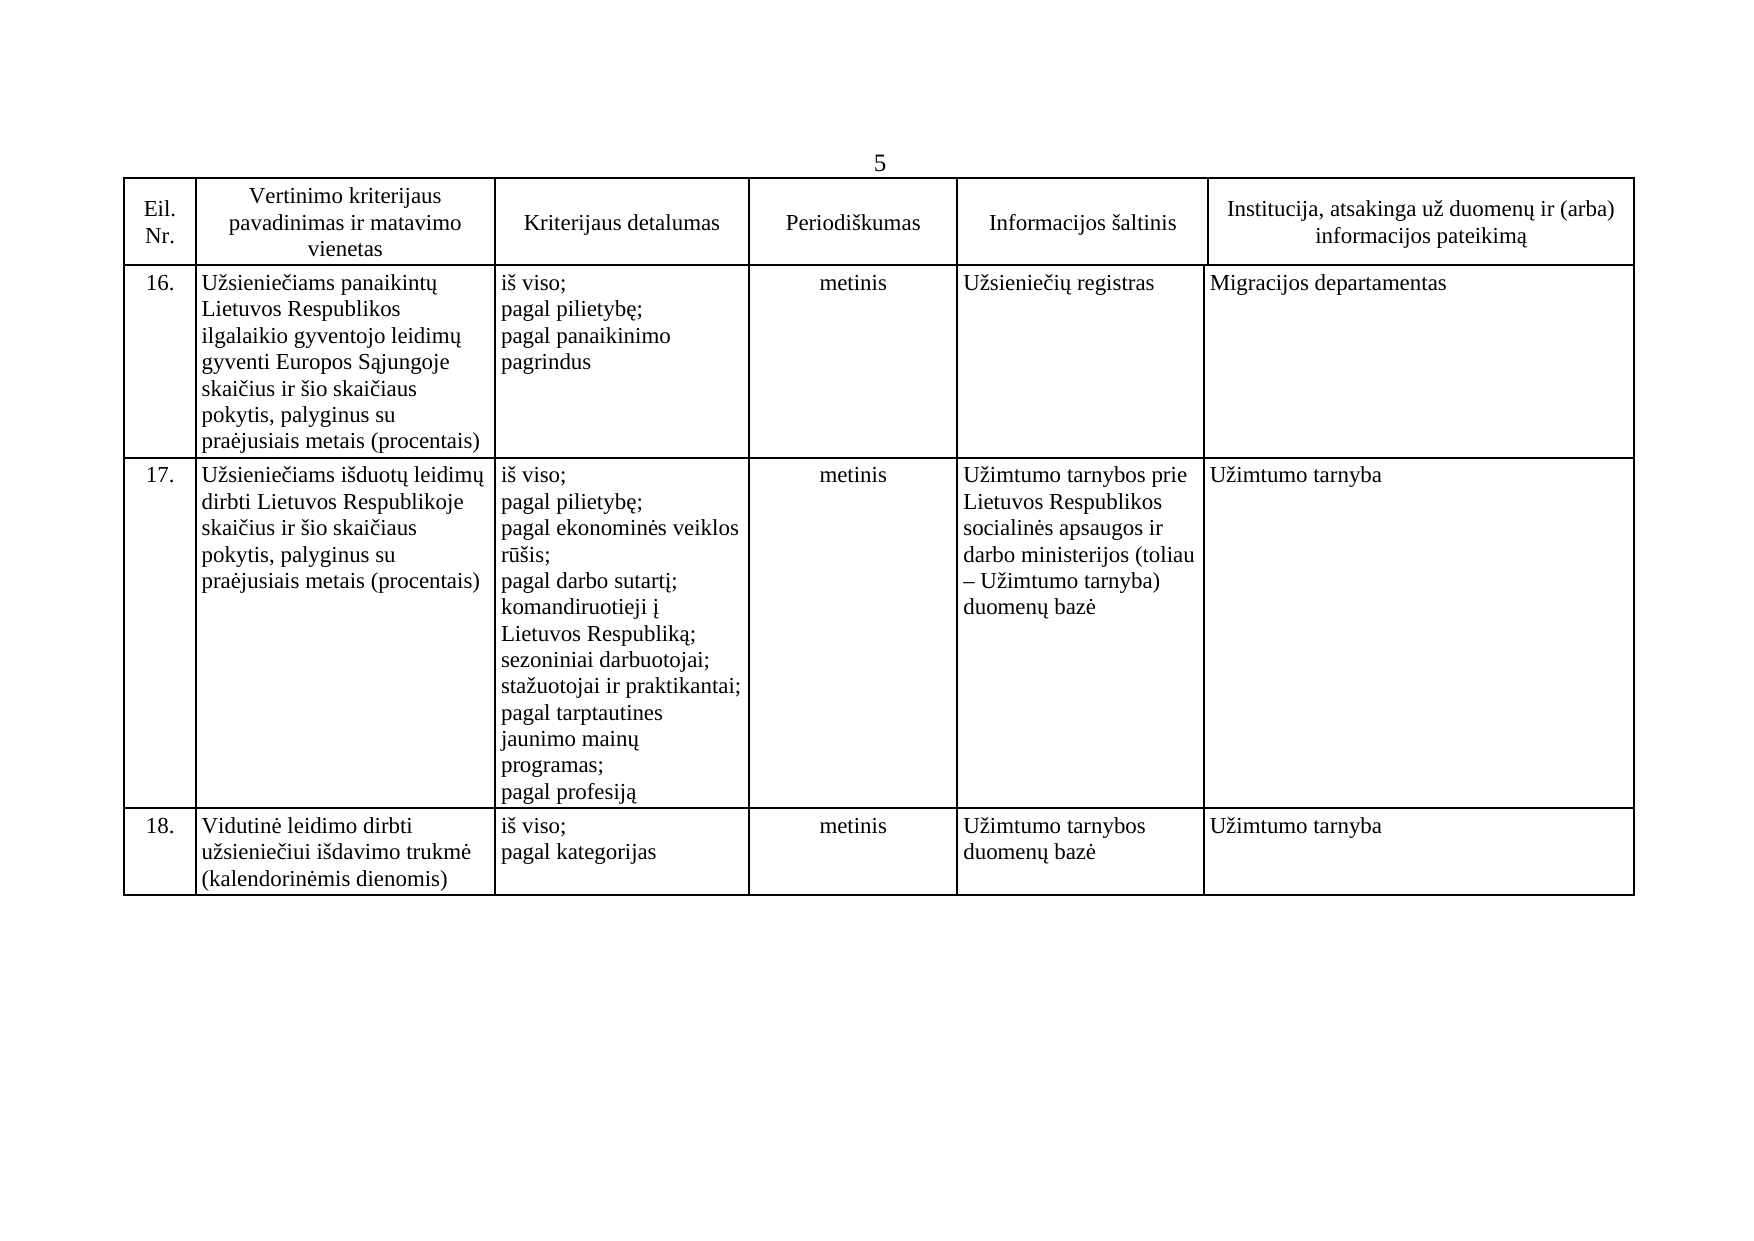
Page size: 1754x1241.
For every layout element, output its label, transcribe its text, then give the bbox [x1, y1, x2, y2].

table_cell Užsieniečių registras [958, 266, 1203, 457]
table_header Informacijos šaltinis [958, 179, 1207, 264]
table_header Kriterijaus detalumas [496, 179, 748, 264]
table_cell iš viso; pagal pilietybę; pagal panaikinimo pagrindus [496, 266, 748, 457]
table_cell metinis [750, 459, 956, 807]
table_cell 17. [125, 459, 195, 807]
table_header Vertinimo kriterijaus pavadinimas ir matavimo vienetas [197, 179, 494, 264]
table_cell Užsieniečiams panaikintų Lietuvos Respublikos ilgalaikio gyventojo leidimų gyventi Europos Sąjungoje skaičius ir šio skaičiaus pokytis, palyginus su praėjusiais metais (procentais) [197, 266, 494, 457]
table_cell Vidutinė leidimo dirbti užsieniečiui išdavimo trukmė (kalendorinėmis dienomis) [197, 809, 494, 894]
table_cell metinis [750, 266, 956, 457]
table_cell Užimtumo tarnybos duomenų bazė [958, 809, 1203, 894]
table_cell 16. [125, 266, 195, 457]
table_cell Užimtumo tarnyba [1205, 459, 1633, 807]
table_cell Migracijos departamentas [1205, 266, 1633, 457]
table_header Eil. Nr. [125, 179, 195, 264]
table_header Institucija, atsakinga už duomenų ir (arba) informacijos pateikimą [1209, 179, 1633, 264]
table_cell Užimtumo tarnybos prie Lietuvos Respublikos socialinės apsaugos ir darbo ministerijos (toliau – Užimtumo tarnyba) duomenų bazė [958, 459, 1203, 807]
table_cell metinis [750, 809, 956, 894]
table_cell Užsieniečiams išduotų leidimų dirbti Lietuvos Respublikoje skaičius ir šio skaičiaus pokytis, palyginus su praėjusiais metais (procentais) [197, 459, 494, 807]
table_header Periodiškumas [750, 179, 956, 264]
table_cell 18. [125, 809, 195, 894]
table_cell iš viso; pagal pilietybę; pagal ekonominės veiklos rūšis; pagal darbo sutartį; komandiruotieji į Lietuvos Respubliką; sezoniniai darbuotojai; stažuotojai ir praktikantai; pagal tarptautines jaunimo mainų programas; pagal profesiją [496, 459, 748, 807]
table_cell Užimtumo tarnyba [1205, 809, 1633, 894]
table_cell iš viso; pagal kategorijas [496, 809, 748, 894]
